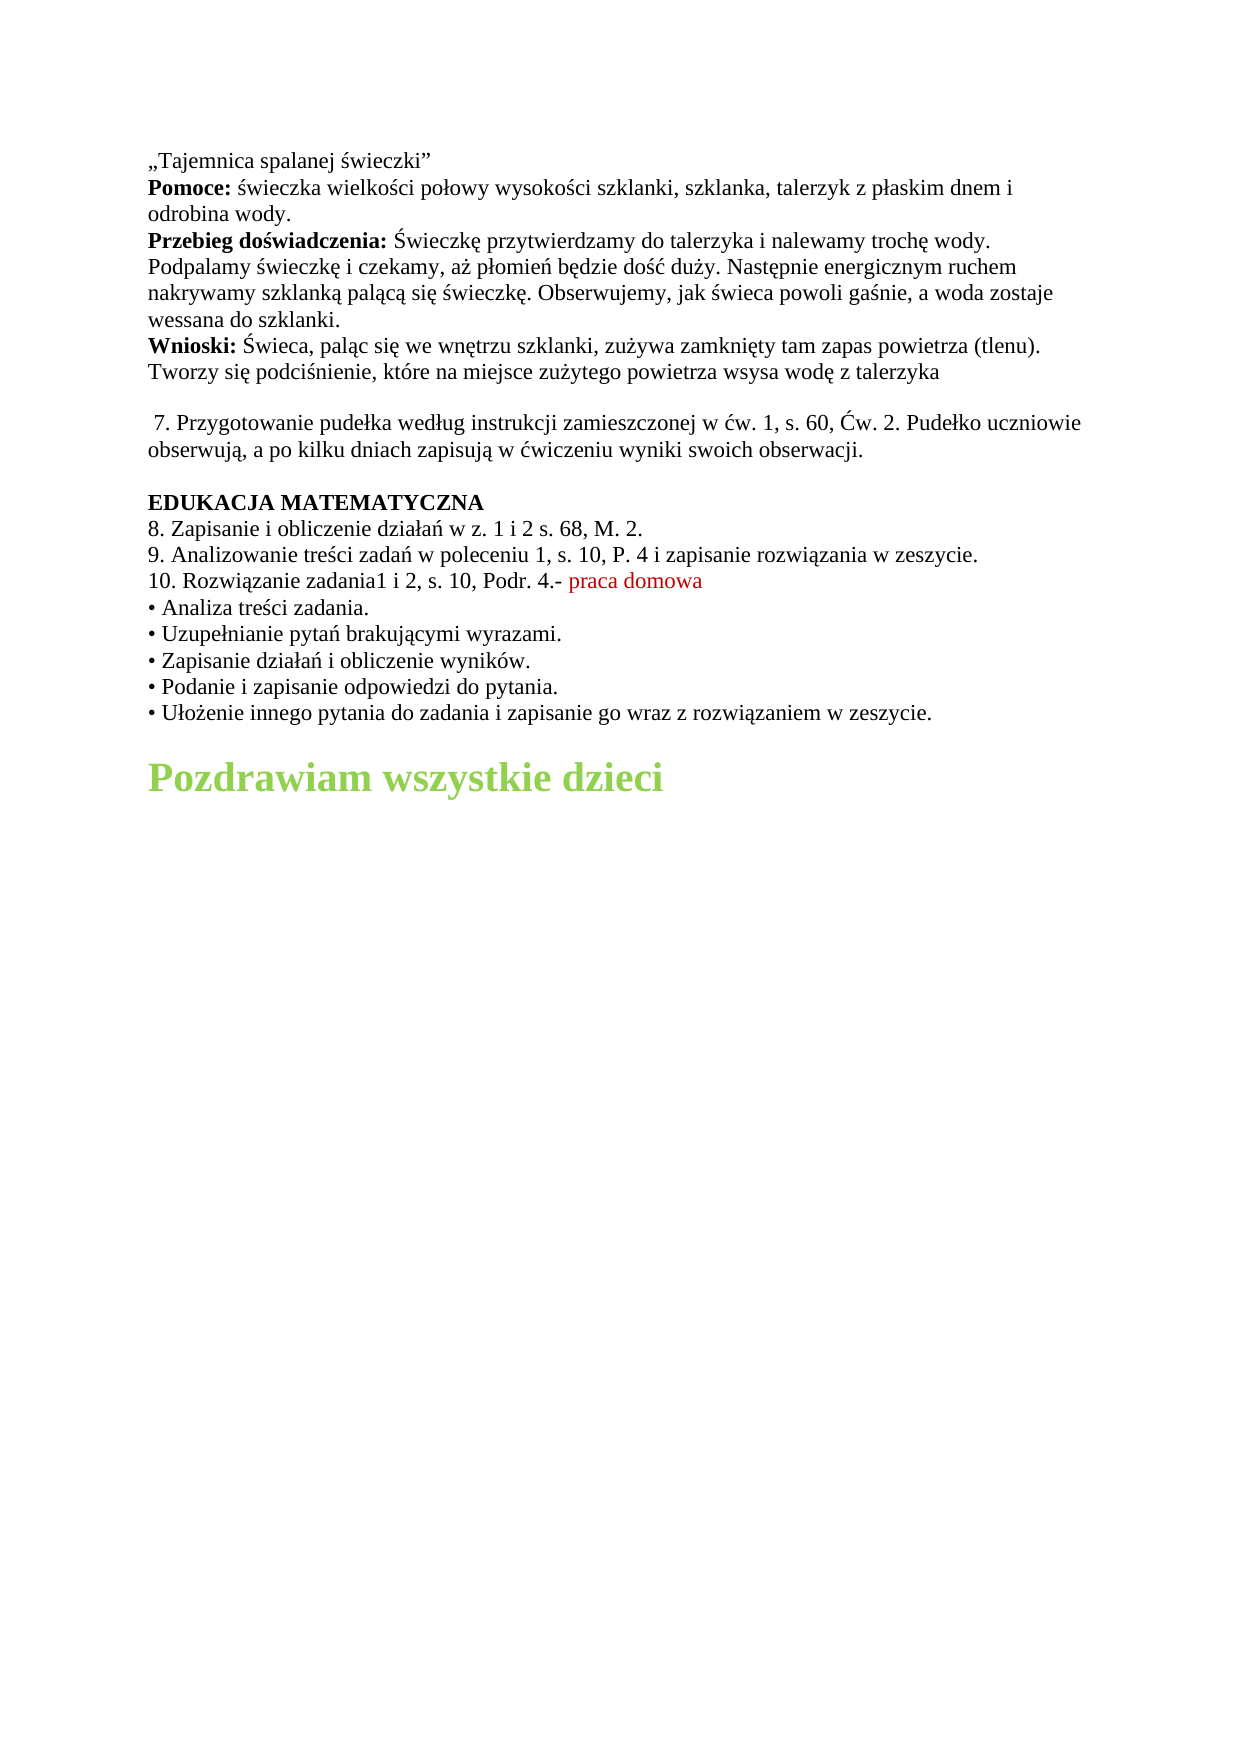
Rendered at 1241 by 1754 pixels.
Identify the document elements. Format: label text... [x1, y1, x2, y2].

text • Uzupełnianie pytań brakującymi wyrazami. [148, 620, 1093, 647]
text Pomoce: świeczka wielkości połowy wysokości szklanki, szklanka, talerzyk z płaskim dnem i odrobina wody. [148, 174, 1093, 227]
text obserwują, a po kilku dniach zapisują w ćwiczeniu wyniki swoich obserwacji. [148, 436, 1093, 462]
text • Zapisanie działań i obliczenie wyników. [148, 647, 1093, 673]
text „Tajemnica spalanej świeczki” [148, 148, 1093, 174]
text Tworzy się podciśnienie, które na miejsce zużytego powietrza wsysa wodę z talerzyka [148, 358, 1093, 385]
text EDUKACJA MATEMATYCZNA [148, 488, 1093, 515]
text 10. Rozwiązanie zadania1 i 2, s. 10, Podr. 4.- praca domowa [148, 568, 1093, 594]
text wessana do szklanki. [148, 306, 1093, 332]
text Przebieg doświadczenia: Świeczkę przytwierdzamy do talerzyka i nalewamy trochę wody. [148, 227, 1093, 253]
text 8. Zapisanie i obliczenie działań w z. 1 i 2 s. 68, M. 2. [148, 515, 1093, 541]
text 7. Przygotowanie pudełka według instrukcji zamieszczonej w ćw. 1, s. 60, Ćw. 2. Pudełko uczniowie [148, 409, 1093, 436]
text • Podanie i zapisanie odpowiedzi do pytania. [148, 673, 1093, 699]
text • Ułożenie innego pytania do zadania i zapisanie go wraz z rozwiązaniem w zeszycie. [148, 699, 1093, 726]
text Pozdrawiam wszystkie dzieci [148, 752, 1093, 800]
text Wnioski: Świeca, paląc się we wnętrzu szklanki, zużywa zamknięty tam zapas powietrza (tlenu). [148, 332, 1093, 358]
text • Analiza treści zadania. [148, 594, 1093, 620]
text Podpalamy świeczkę i czekamy, aż płomień będzie dość duży. Następnie energicznym ruchem nakrywamy szklanką palącą się świeczkę. Obserwujemy, jak świeca powoli gaśnie, a woda zostaje [148, 253, 1093, 306]
text 9. Analizowanie treści zadań w poleceniu 1, s. 10, P. 4 i zapisanie rozwiązania w zeszycie. [148, 541, 1093, 568]
